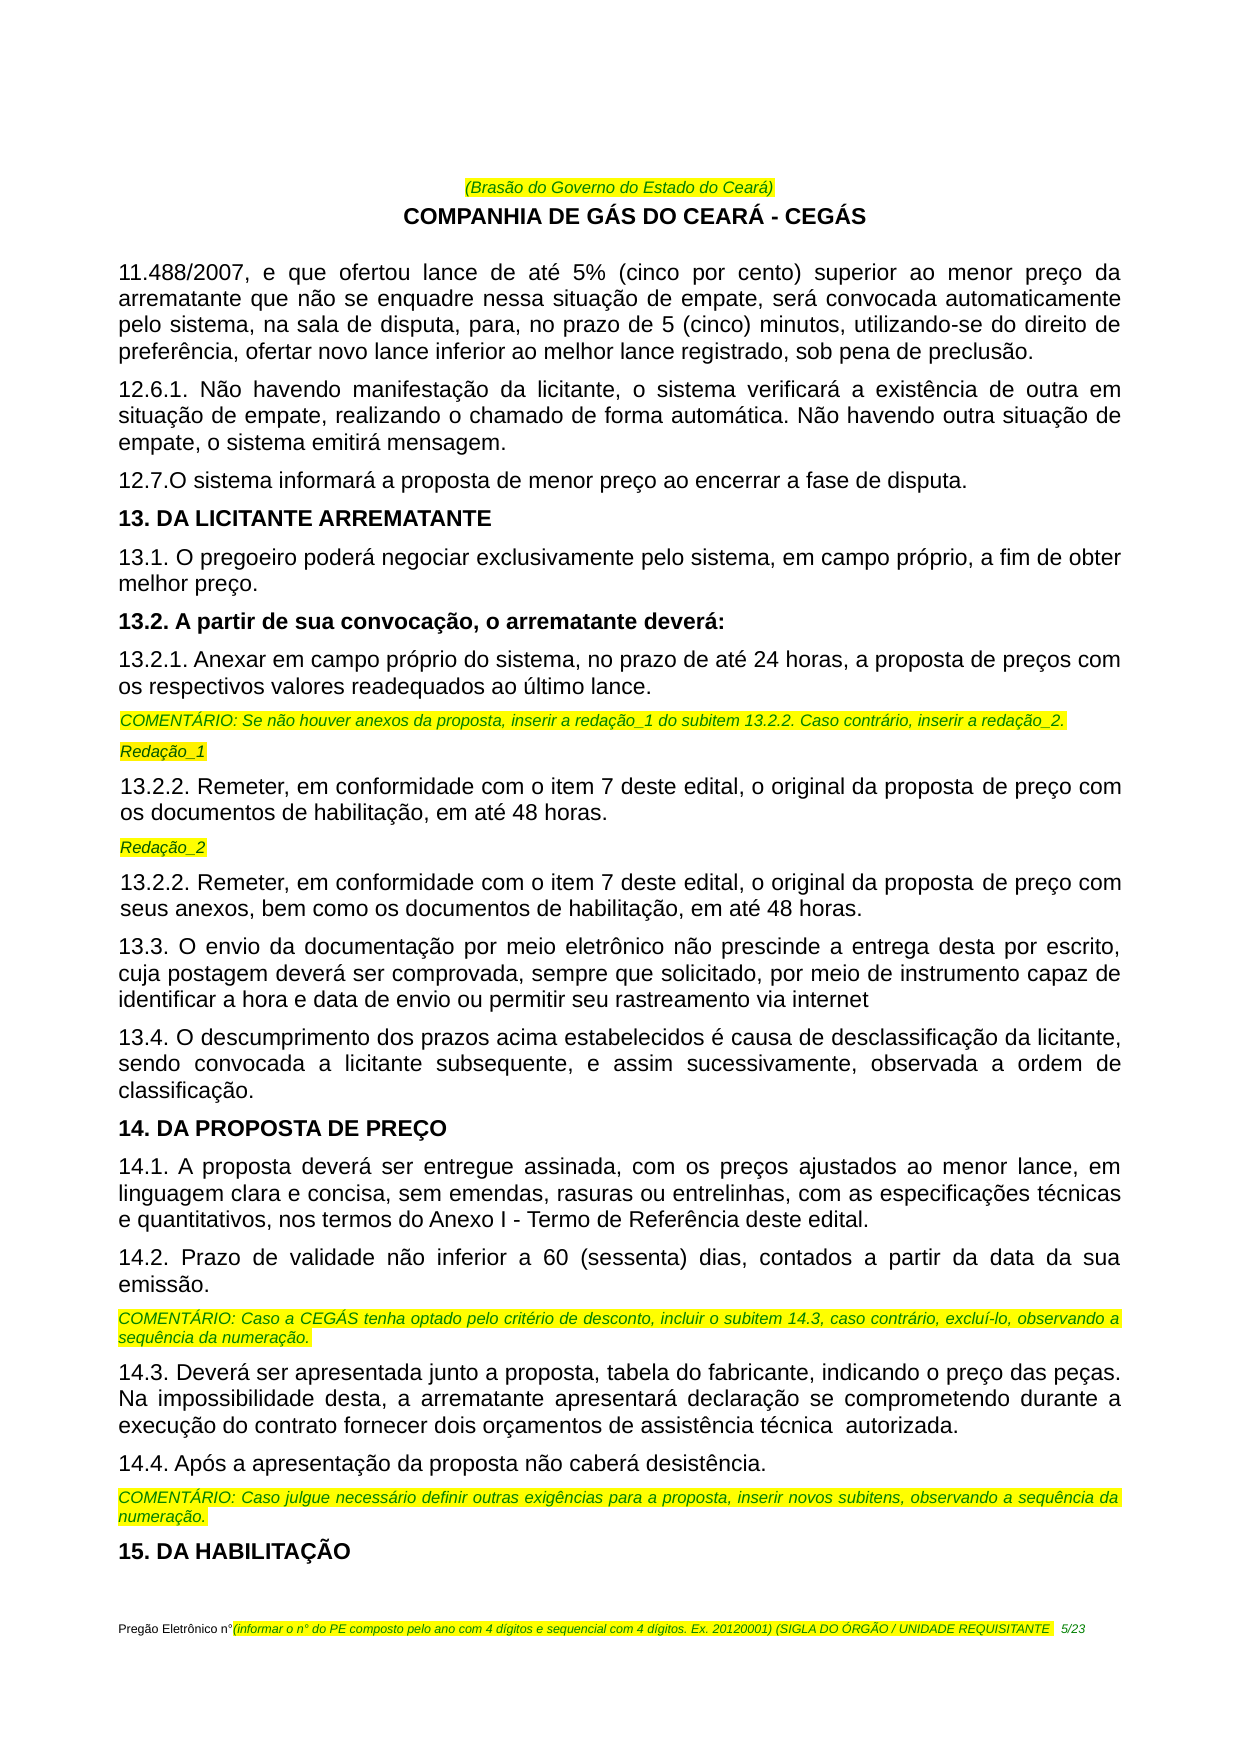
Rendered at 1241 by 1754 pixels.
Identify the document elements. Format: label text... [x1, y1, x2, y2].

text 13.2.2. Remeter, em conformidade com o item 7 deste edital, o original da proposta de preço com seus anexos, bem como os documentos de habilitação, em até 48 horas. [120, 868, 1122, 921]
text 13.2.1. Anexar em campo próprio do sistema, no prazo de até 24 horas, a proposta de preços com os respectivos valores readequados ao último lance. [118, 646, 1122, 699]
text 14.4. Após a apresentação da proposta não caberá desistência. [118, 1450, 1122, 1476]
text 15. DA HABILITAÇÃO [118, 1538, 1122, 1565]
text COMENTÁRIO: Caso julgue necessário definir outras exigências para a proposta, inserir novos subitens, observando a sequência da numeração. [118, 1488, 1122, 1526]
text 13. DA LICITANTE ARREMATANTE [118, 505, 1122, 532]
text 13.4. O descumprimento dos prazos acima estabelecidos é causa de desclassificação da licitante, sendo convocada a licitante subsequente, e assim sucessivamente, observada a ordem de classificação. [118, 1024, 1122, 1103]
text 14.1. A proposta deverá ser entregue assinada, com os preços ajustados ao menor lance, em linguagem clara e concisa, sem emendas, rasuras ou entrelinhas, com as especificações técnicas e quantitativos, nos termos do Anexo I - Termo de Referência deste edital. [118, 1153, 1122, 1232]
text Redação_2 [120, 837, 1122, 857]
text 12.6.1. Não havendo manifestação da licitante, o sistema verificará a existência de outra em situação de empate, realizando o chamado de forma automática. Não havendo outra situação de empate, o sistema emitirá mensagem. [118, 376, 1122, 455]
text 13.2.2. Remeter, em conformidade com o item 7 deste edital, o original da proposta de preço com os documentos de habilitação, em até 48 horas. [120, 773, 1122, 826]
text COMENTÁRIO: Caso a CEGÁS tenha optado pelo critério de desconto, incluir o subitem 14.3, caso contrário, excluí-lo, observando a sequência da numeração. [118, 1309, 1122, 1347]
text 13.3. O envio da documentação por meio eletrônico não prescinde a entrega desta por escrito, cuja postagem deverá ser comprovada, sempre que solicitado, por meio de instrumento capaz de identificar a hora e data de envio ou permitir seu rastreamento via internet [118, 933, 1122, 1012]
text Redação_1 [120, 742, 1122, 761]
text 11.488/2007, e que ofertou lance de até 5% (cinco por cento) superior ao menor preço da arrematante que não se enquadre nessa situação de empate, será convocada automaticamente pelo sistema, na sala de disputa, para, no prazo de 5 (cinco) minutos, utilizando-se do direito de preferência, ofertar novo lance inferior ao melhor lance registrado, sob pena de preclusão. [118, 259, 1122, 364]
text 12.7.O sistema informará a proposta de menor preço ao encerrar a fase de disputa. [118, 467, 1122, 493]
text 13.1. O pregoeiro poderá negociar exclusivamente pelo sistema, em campo próprio, a fim de obter melhor preço. [118, 543, 1122, 596]
text 14.3. Deverá ser apresentada junto a proposta, tabela do fabricante, indicando o preço das peças. Na impossibilidade desta, a arrematante apresentará declaração se comprometendo durante a execução do contrato fornecer dois orçamentos de assistência técnica autorizada. [118, 1359, 1122, 1438]
text 14.2. Prazo de validade não inferior a 60 (sessenta) dias, contados a partir da data da sua emissão. [118, 1244, 1122, 1297]
text 14. DA PROPOSTA DE PREÇO [118, 1115, 1122, 1141]
text 13.2. A partir de sua convocação, o arrematante deverá: [118, 608, 1122, 634]
text COMENTÁRIO: Se não houver anexos da proposta, inserir a redação_1 do subitem 13.2.2. Caso contrário, inserir a redação_2. [120, 711, 1122, 730]
